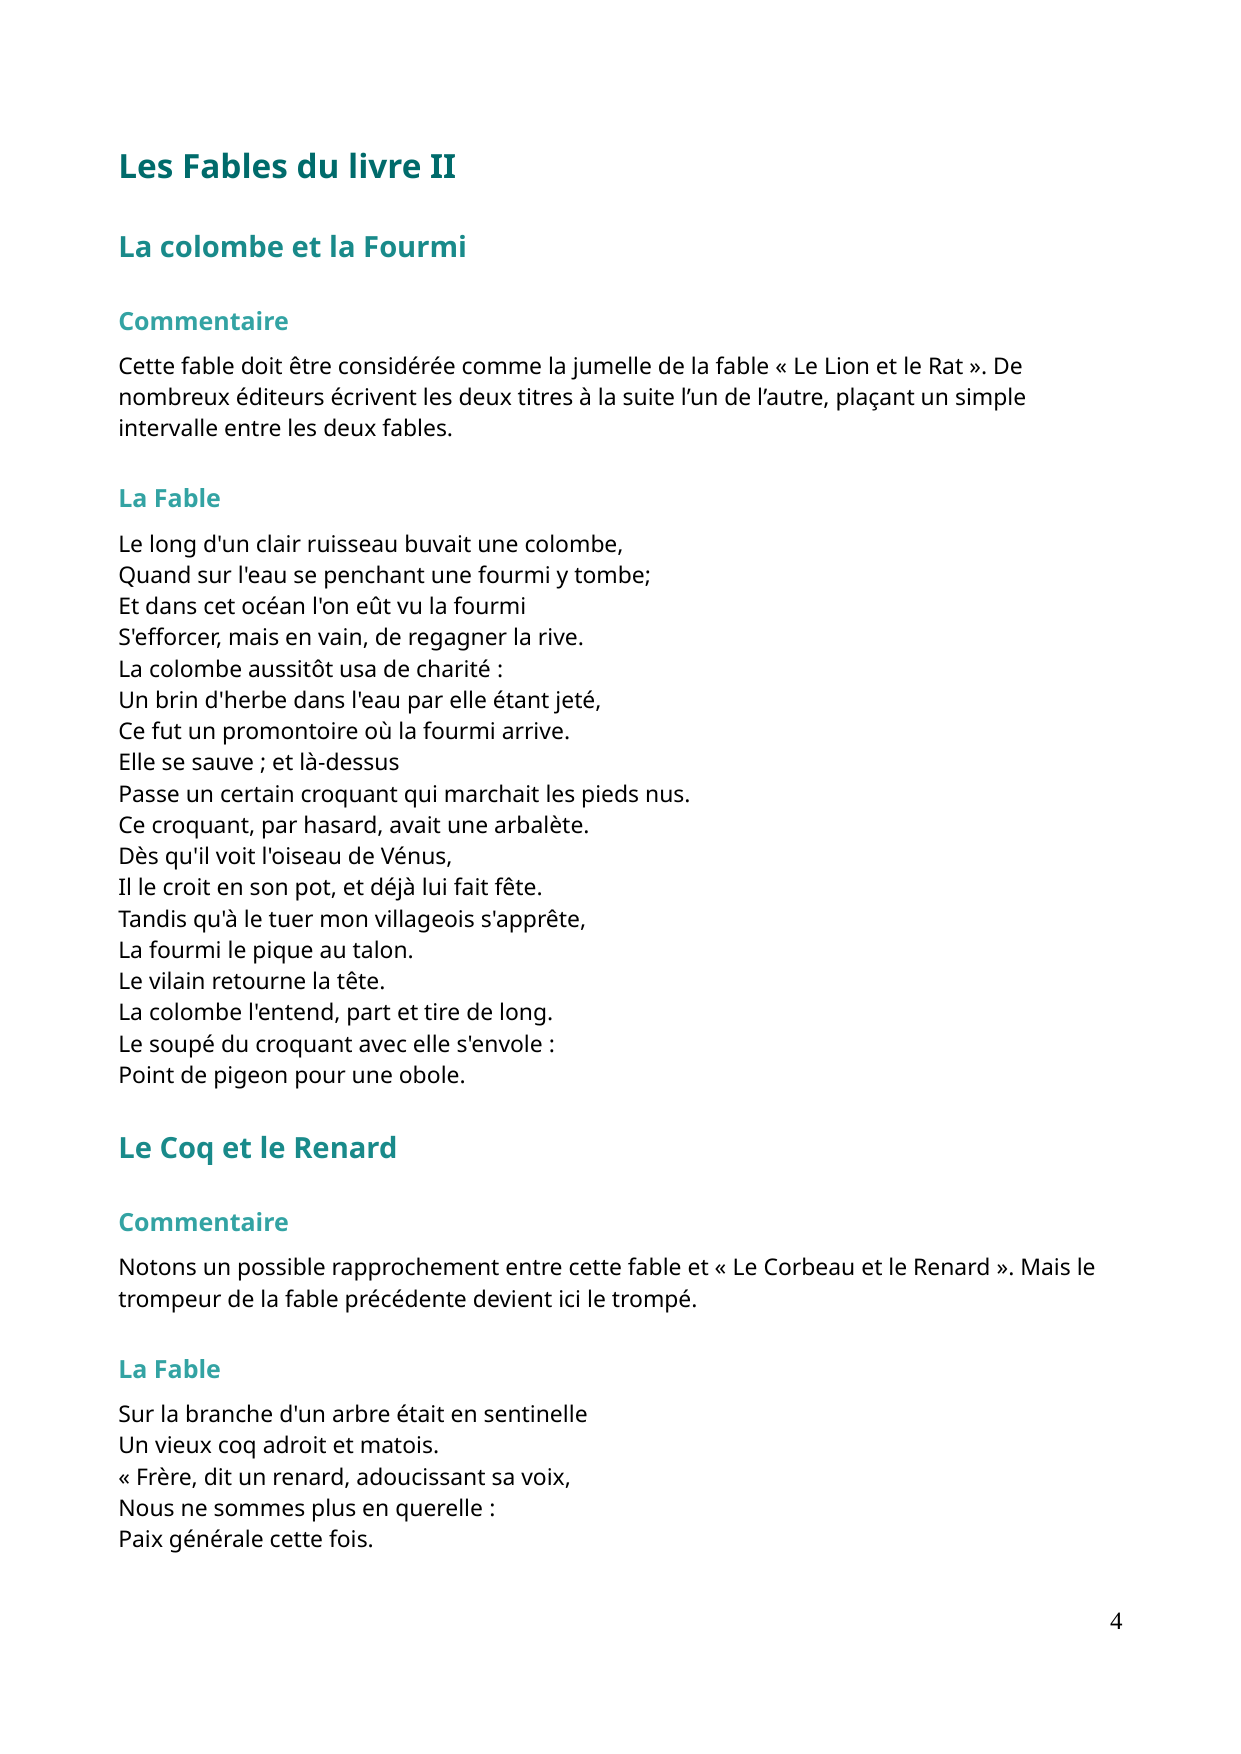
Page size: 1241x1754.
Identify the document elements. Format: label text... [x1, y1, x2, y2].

subtitle La colombe et la Fourmi [118, 226, 1122, 266]
text Cette fable doit être considérée comme la jumelle de la fable « Le Lion et le Rat ». De nombreux éditeurs écrivent les deux titres à la suite l’un de l’autre, plaçant un simple intervalle entre les deux fables. [118, 350, 1122, 443]
subtitle Les Fables du livre II [118, 143, 1122, 188]
subtitle Commentaire [118, 1205, 1122, 1239]
subtitle La Fable [118, 481, 1122, 515]
text Sur la branche d'un arbre était en sentinelle Un vieux coq adroit et matois. « Frère, dit un renard, adoucissant sa voix, Nous ne sommes plus en querelle : Paix générale cette fois. [118, 1398, 1122, 1554]
text Notons un possible rapprochement entre cette fable et « Le Corbeau et le Renard ». Mais le trompeur de la fable précédente devient ici le trompé. [118, 1251, 1122, 1314]
subtitle La Fable [118, 1351, 1122, 1385]
text Le long d'un clair ruisseau buvait une colombe, Quand sur l'eau se penchant une fourmi y tombe; Et dans cet océan l'on eût vu la fourmi S'efforcer, mais en vain, de regagner la rive. La colombe aussitôt usa de charité : Un brin d'herbe dans l'eau par elle étant jeté, Ce fut un promontoire où la fourmi arrive. Elle se sauve ; et là-dessus Passe un certain croquant qui marchait les pieds nus. Ce croquant, par hasard, avait une arbalète. Dès qu'il voit l'oiseau de Vénus, Il le croit en son pot, et déjà lui fait fête. Tandis qu'à le tuer mon villageois s'apprête, La fourmi le pique au talon. Le vilain retourne la tête. La colombe l'entend, part et tire de long. Le soupé du croquant avec elle s'envole : Point de pigeon pour une obole. [118, 528, 1122, 1090]
subtitle Commentaire [118, 303, 1122, 337]
subtitle Le Coq et le Renard [118, 1128, 1122, 1167]
